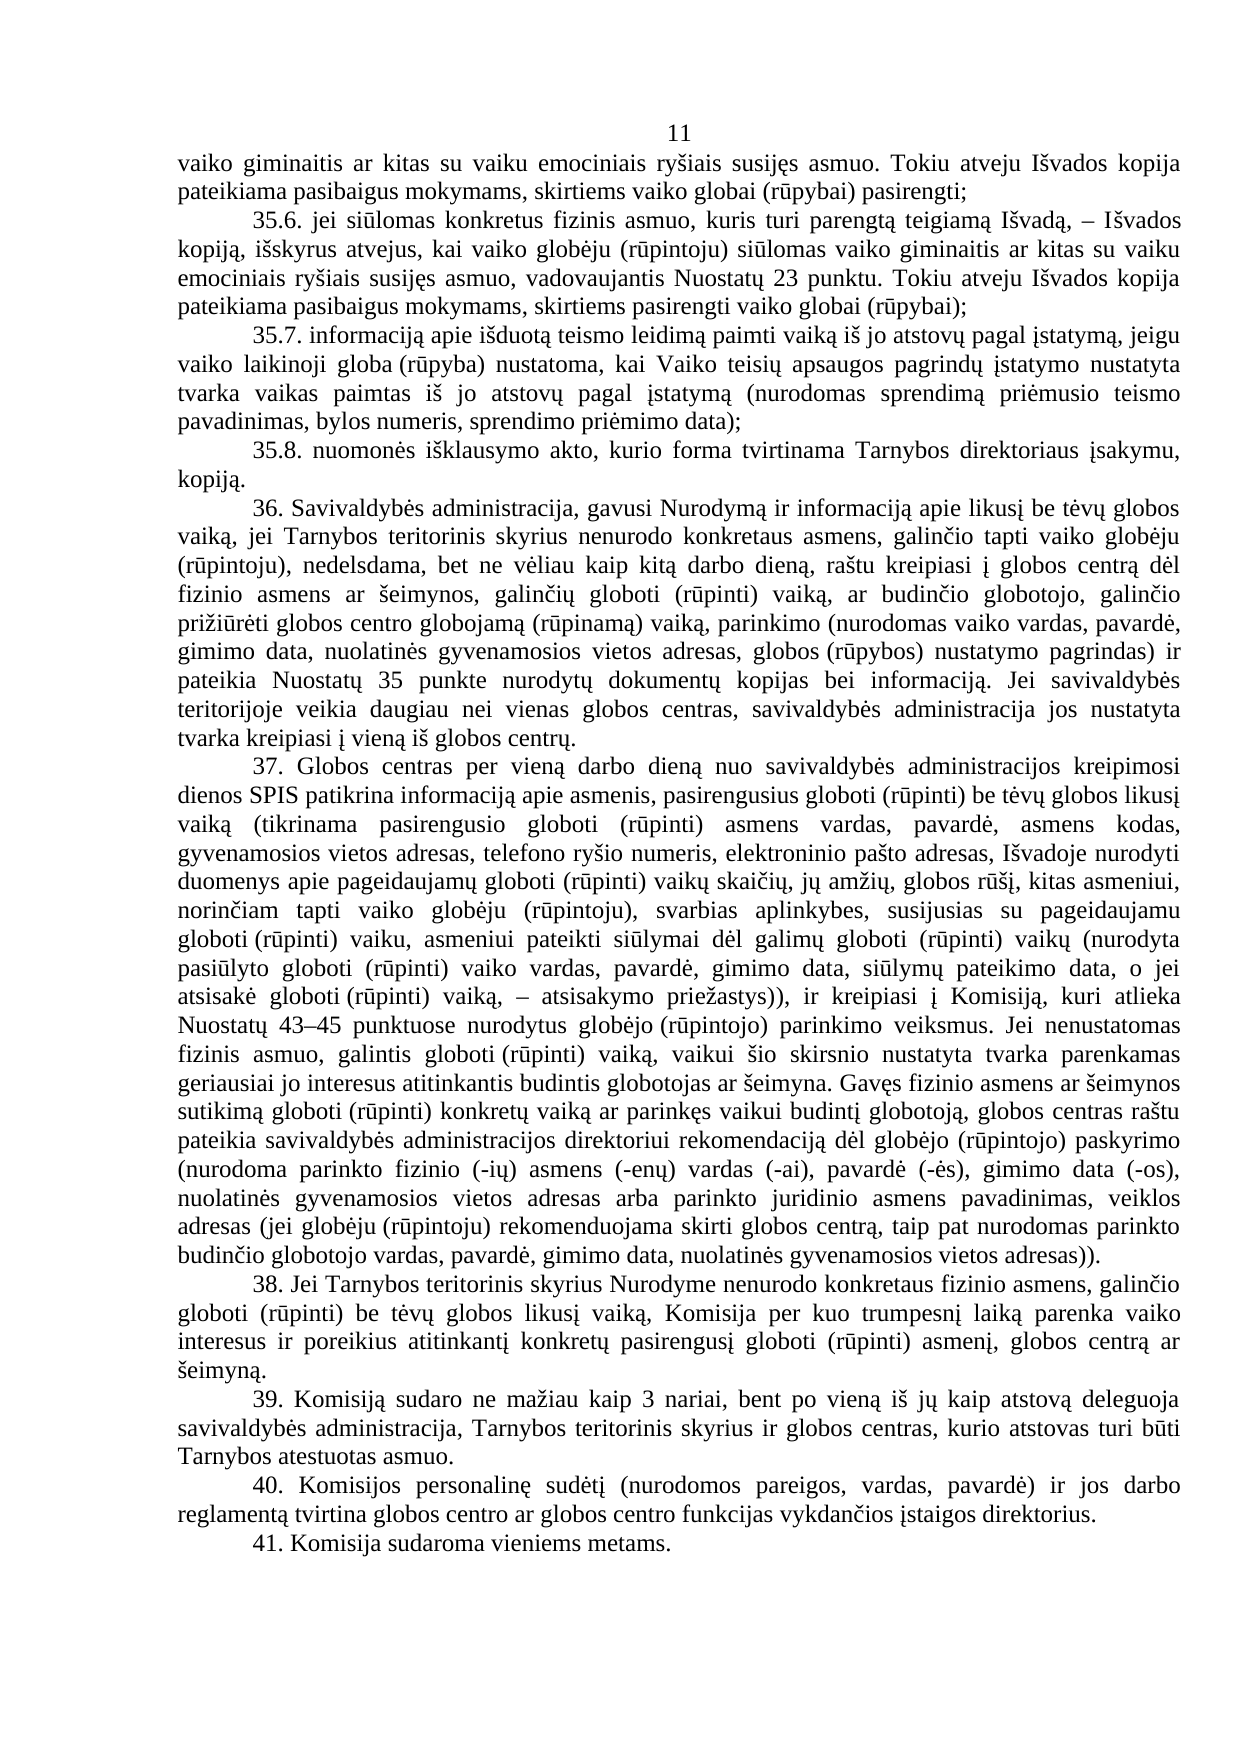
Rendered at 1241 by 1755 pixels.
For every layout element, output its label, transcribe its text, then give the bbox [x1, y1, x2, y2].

text 41. Komisija sudaroma vieniems metams. [177, 1528, 1181, 1556]
text 35.8. nuomonės išklausymo akto, kurio forma tvirtinama Tarnybos direktoriaus įsakymu, kopiją. [177, 435, 1181, 493]
text 39. Komisiją sudaro ne mažiau kaip 3 nariai, bent po vieną iš jų kaip atstovą deleguoja savivaldybės administracija, Tarnybos teritorinis skyrius ir globos centras, kurio atstovas turi būti Tarnybos atestuotas asmuo. [177, 1384, 1181, 1470]
text vaiko giminaitis ar kitas su vaiku emociniais ryšiais susijęs asmuo. Tokiu atveju Išvados kopija pateikiama pasibaigus mokymams, skirtiems vaiko globai (rūpybai) pasirengti; [177, 148, 1181, 205]
text 38. Jei Tarnybos teritorinis skyrius Nurodyme nenurodo konkretaus fizinio asmens, galinčio globoti (rūpinti) be tėvų globos likusį vaiką, Komisija per kuo trumpesnį laiką parenka vaiko interesus ir poreikius atitinkantį konkretų pasirengusį globoti (rūpinti) asmenį, globos centrą ar šeimyną. [177, 1269, 1181, 1384]
text 40. Komisijos personalinę sudėtį (nurodomos pareigos, vardas, pavardė) ir jos darbo reglamentą tvirtina globos centro ar globos centro funkcijas vykdančios įstaigos direktorius. [177, 1470, 1181, 1528]
text 37. Globos centras per vieną darbo dieną nuo savivaldybės administracijos kreipimosi dienos SPIS patikrina informaciją apie asmenis, pasirengusius globoti (rūpinti) be tėvų globos likusį vaiką (tikrinama pasirengusio globoti (rūpinti) asmens vardas, pavardė, asmens kodas, gyvenamosios vietos adresas, telefono ryšio numeris, elektroninio pašto adresas, Išvadoje nurodyti duomenys apie pageidaujamų globoti (rūpinti) vaikų skaičių, jų amžių, globos rūšį, kitas asmeniui, norinčiam tapti vaiko globėju (rūpintoju), svarbias aplinkybes, susijusias su pageidaujamu globoti (rūpinti) vaiku, asmeniui pateikti siūlymai dėl galimų globoti (rūpinti) vaikų (nurodyta pasiūlyto globoti (rūpinti) vaiko vardas, pavardė, gimimo data, siūlymų pateikimo data, o jei atsisakė globoti (rūpinti) vaiką, – atsisakymo priežastys)), ir kreipiasi į Komisiją, kuri atlieka Nuostatų 43–45 punktuose nurodytus globėjo (rūpintojo) parinkimo veiksmus. Jei nenustatomas fizinis asmuo, galintis globoti (rūpinti) vaiką, vaikui šio skirsnio nustatyta tvarka parenkamas geriausiai jo interesus atitinkantis budintis globotojas ar šeimyna. Gavęs fizinio asmens ar šeimynos sutikimą globoti (rūpinti) konkretų vaiką ar parinkęs vaikui budintį globotoją, globos centras raštu pateikia savivaldybės administracijos direktoriui rekomendaciją dėl globėjo (rūpintojo) paskyrimo (nurodoma parinkto fizinio (-ių) asmens (-enų) vardas (-ai), pavardė (-ės), gimimo data (-os), nuolatinės gyvenamosios vietos adresas arba parinkto juridinio asmens pavadinimas, veiklos adresas (jei globėju (rūpintoju) rekomenduojama skirti globos centrą, taip pat nurodomas parinkto budinčio globotojo vardas, pavardė, gimimo data, nuolatinės gyvenamosios vietos adresas)). [177, 751, 1181, 1269]
text 35.6. jei siūlomas konkretus fizinis asmuo, kuris turi parengtą teigiamą Išvadą, – Išvados kopiją, išskyrus atvejus, kai vaiko globėju (rūpintoju) siūlomas vaiko giminaitis ar kitas su vaiku emociniais ryšiais susijęs asmuo, vadovaujantis Nuostatų 23 punktu. Tokiu atveju Išvados kopija pateikiama pasibaigus mokymams, skirtiems pasirengti vaiko globai (rūpybai); [177, 205, 1181, 320]
text 36. Savivaldybės administracija, gavusi Nurodymą ir informaciją apie likusį be tėvų globos vaiką, jei Tarnybos teritorinis skyrius nenurodo konkretaus asmens, galinčio tapti vaiko globėju (rūpintoju), nedelsdama, bet ne vėliau kaip kitą darbo dieną, raštu kreipiasi į globos centrą dėl fizinio asmens ar šeimynos, galinčių globoti (rūpinti) vaiką, ar budinčio globotojo, galinčio prižiūrėti globos centro globojamą (rūpinamą) vaiką, parinkimo (nurodomas vaiko vardas, pavardė, gimimo data, nuolatinės gyvenamosios vietos adresas, globos (rūpybos) nustatymo pagrindas) ir pateikia Nuostatų 35 punkte nurodytų dokumentų kopijas bei informaciją. Jei savivaldybės teritorijoje veikia daugiau nei vienas globos centras, savivaldybės administracija jos nustatyta tvarka kreipiasi į vieną iš globos centrų. [177, 493, 1181, 751]
text 35.7. informaciją apie išduotą teismo leidimą paimti vaiką iš jo atstovų pagal įstatymą, jeigu vaiko laikinoji globa (rūpyba) nustatoma, kai Vaiko teisių apsaugos pagrindų įstatymo nustatyta tvarka vaikas paimtas iš jo atstovų pagal įstatymą (nurodomas sprendimą priėmusio teismo pavadinimas, bylos numeris, sprendimo priėmimo data); [177, 320, 1181, 435]
